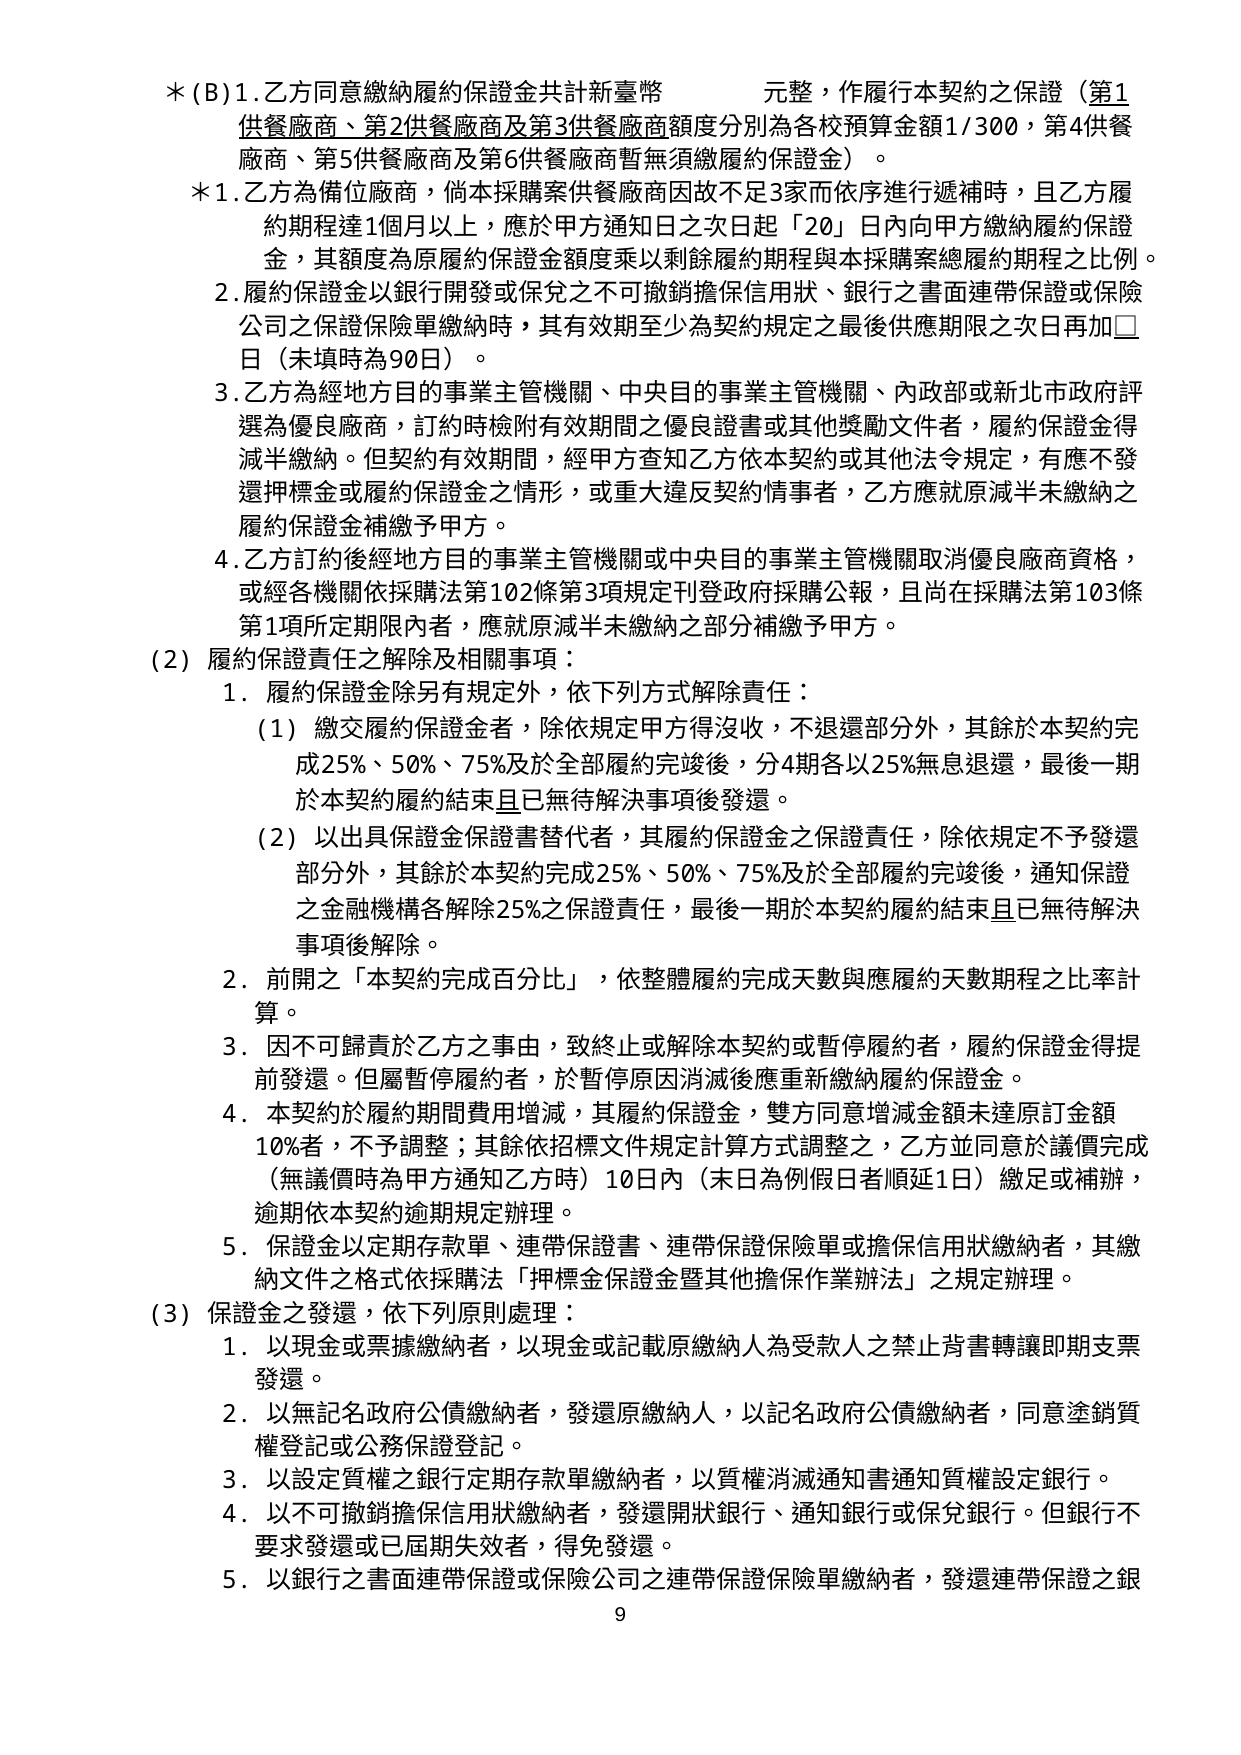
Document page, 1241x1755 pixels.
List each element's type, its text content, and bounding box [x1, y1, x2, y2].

list 本契約於履約期間費用增減，其履約保證金，雙方同意增減金額未達原訂金額10%者，不予調整；其餘依招標文件規定計算方式調整之，乙方並同意於議價完成（無議價時為甲方通知乙方時）10日內（末日為例假日者順延1日）繳足或補辦，逾期依本契約逾期規定辦理。 [222, 1095, 1152, 1229]
text 2.履約保證金以銀行開發或保兌之不可撤銷擔保信用狀、銀行之書面連帶保證或保險公司之保證保險單繳納時，其有效期至少為契約規定之最後供應期限之次日再加□ 日（未填時為90日）。 [214, 275, 1152, 375]
list 保證金以定期存款單、連帶保證書、連帶保證保險單或擔保信用狀繳納者，其繳納文件之格式依採購法「押標金保證金暨其他擔保作業辦法」之規定辦理。 [222, 1229, 1152, 1295]
list 以設定質權之銀行定期存款單繳納者，以質權消滅通知書通知質權設定銀行。 [222, 1462, 1152, 1495]
list 履約保證金除另有規定外，依下列方式解除責任： [222, 675, 1152, 708]
text 4.乙方訂約後經地方目的事業主管機關或中央目的事業主管機關取消優良廠商資格，或經各機關依採購法第102條第3項規定刊登政府採購公報，且尚在採購法第103條第1項所定期限內者，應就原減半未繳納之部分補繳予甲方。 [214, 542, 1152, 642]
text ＊1.乙方為備位廠商，倘本採購案供餐廠商因故不足3家而依序進行遞補時，且乙方履約期程達1個月以上，應於甲方通知日之次日起「20」日內向甲方繳納履約保證金，其額度為原履約保證金額度乘以剩餘履約期程與本採購案總履約期程之比例。 [189, 175, 1152, 275]
list 以現金或票據繳納者，以現金或記載原繳納人為受款人之禁止背書轉讓即期支票發還。 [222, 1329, 1152, 1395]
list 繳交履約保證金者，除依規定甲方得沒收，不退還部分外，其餘於本契約完成25%、50%、75%及於全部履約完竣後，分4期各以25%無息退還，最後一期於本契約履約結束且已無待解決事項後發還。 [254, 708, 1152, 817]
list 保證金之發還，依下列原則處理： [148, 1295, 1152, 1329]
list 以銀行之書面連帶保證或保險公司之連帶保證保險單繳納者，發還連帶保證之銀 [222, 1562, 1152, 1595]
list 以不可撤銷擔保信用狀繳納者，發還開狀銀行、通知銀行或保兌銀行。但銀行不要求發還或已屆期失效者，得免發還。 [222, 1495, 1152, 1562]
text ＊(B)1.乙方同意繳納履約保證金共計新臺幣 元整，作履行本契約之保證（第1供餐廠商、第2供餐廠商及第3供餐廠商額度分別為各校預算金額1/300，第4供餐廠商、第5供餐廠商及第6供餐廠商暫無須繳履約保證金）。 [164, 75, 1152, 175]
text 3.乙方為經地方目的事業主管機關、中央目的事業主管機關、內政部或新北市政府評選為優良廠商，訂約時檢附有效期間之優良證書或其他獎勵文件者，履約保證金得減半繳納。但契約有效期間，經甲方查知乙方依本契約或其他法令規定，有應不發還押標金或履約保證金之情形，或重大違反契約情事者，乙方應就原減半未繳納之履約保證金補繳予甲方。 [214, 375, 1152, 542]
list 以無記名政府公債繳納者，發還原繳納人，以記名政府公債繳納者，同意塗銷質權登記或公務保證登記。 [222, 1395, 1152, 1462]
list 因不可歸責於乙方之事由，致終止或解除本契約或暫停履約者，履約保證金得提前發還。但屬暫停履約者，於暫停原因消滅後應重新繳納履約保證金。 [222, 1029, 1152, 1095]
list 履約保證責任之解除及相關事項： [148, 642, 1152, 675]
list 以出具保證金保證書替代者，其履約保證金之保證責任，除依規定不予發還部分外，其餘於本契約完成25%、50%、75%及於全部履約完竣後，通知保證之金融機構各解除25%之保證責任，最後一期於本契約履約結束且已無待解決事項後解除。 [254, 817, 1152, 962]
list 前開之「本契約完成百分比」，依整體履約完成天數與應履約天數期程之比率計算。 [222, 962, 1152, 1029]
